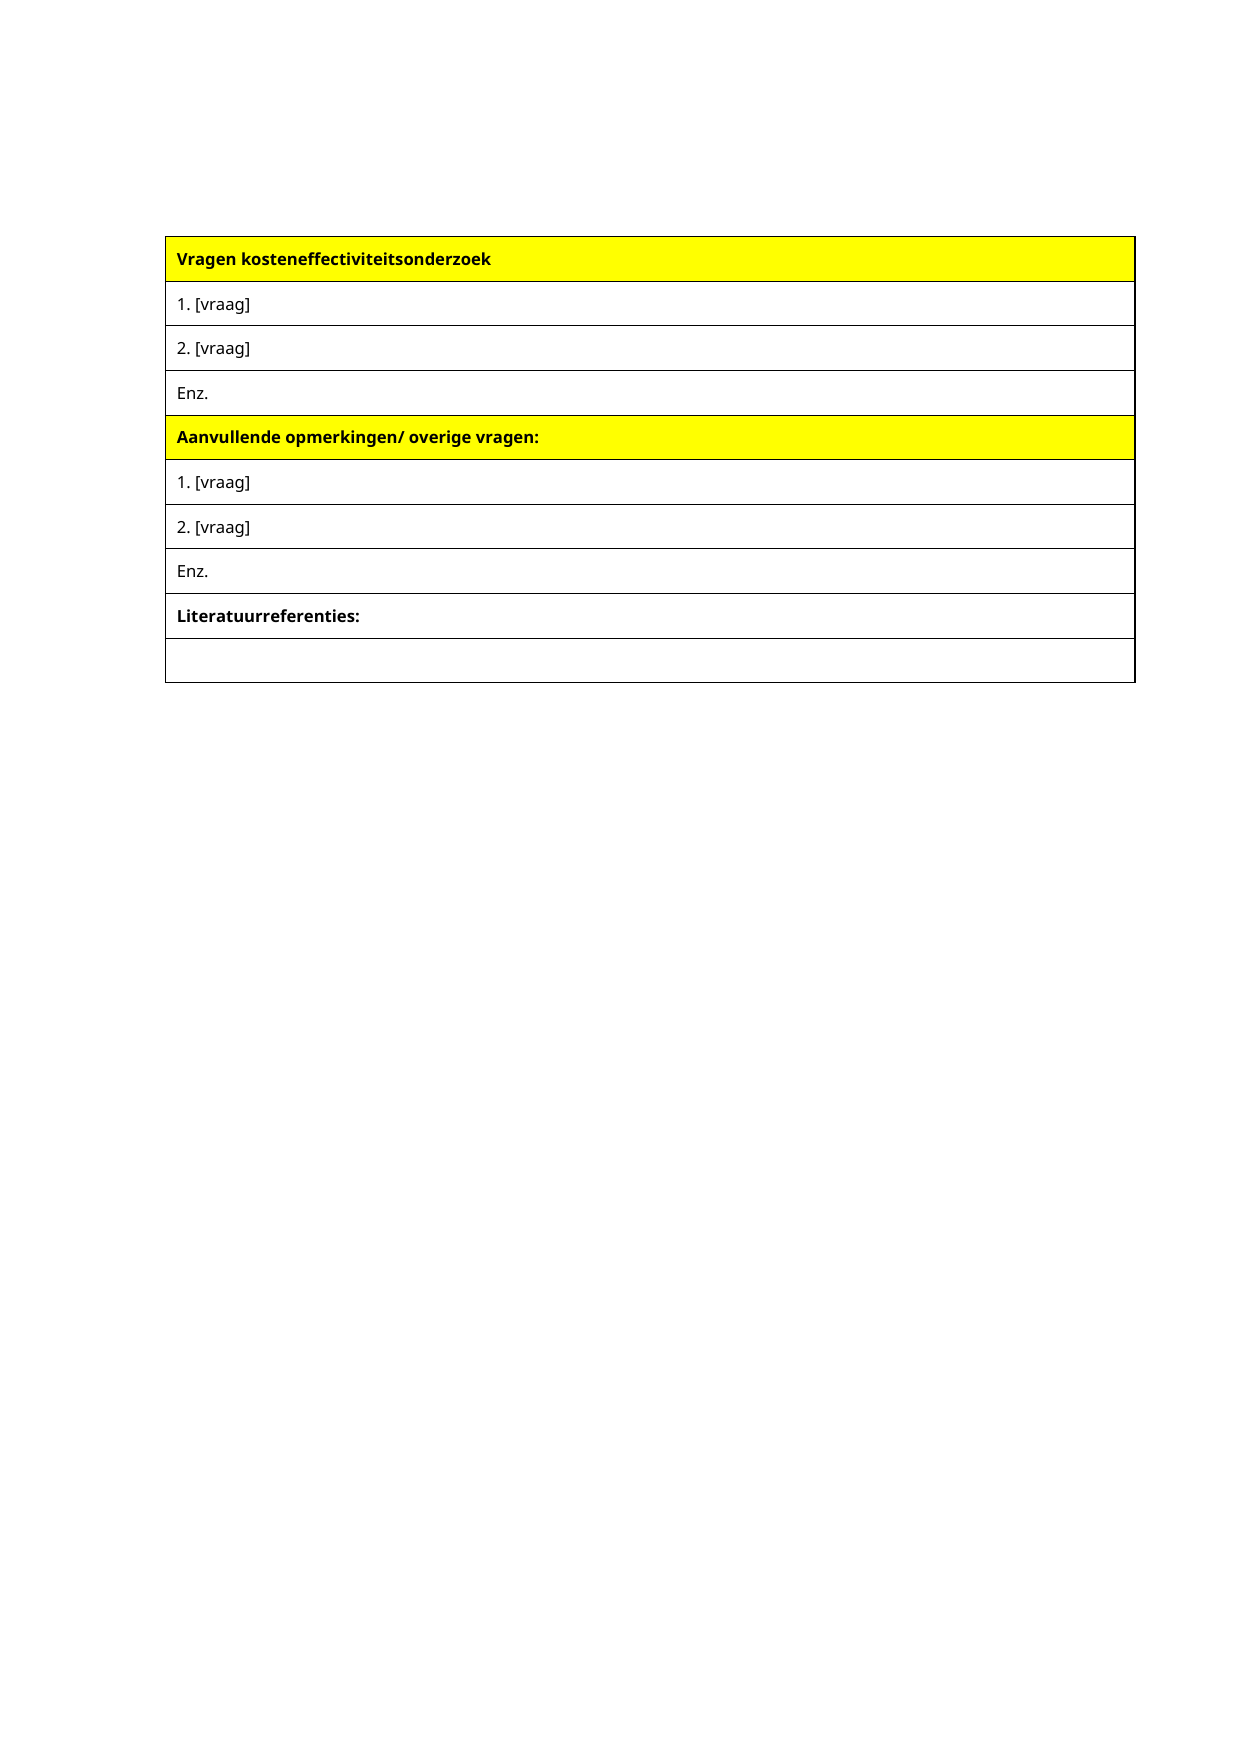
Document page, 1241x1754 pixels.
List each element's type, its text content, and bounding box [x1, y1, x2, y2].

table_cell 1. [vraag] [166, 282, 1134, 325]
table_cell 2. [vraag] [166, 326, 1134, 370]
table_cell Vragen kosteneffectiviteitsonderzoek [166, 237, 1134, 281]
table_cell 2. [vraag] [166, 505, 1134, 548]
table_cell Enz. [166, 549, 1134, 593]
table_cell Enz. [166, 371, 1134, 414]
table_cell [166, 639, 1134, 682]
table_cell Literatuurreferenties: [166, 594, 1134, 637]
table_cell 1. [vraag] [166, 460, 1134, 504]
table_cell Aanvullende opmerkingen/ overige vragen: [166, 416, 1134, 459]
